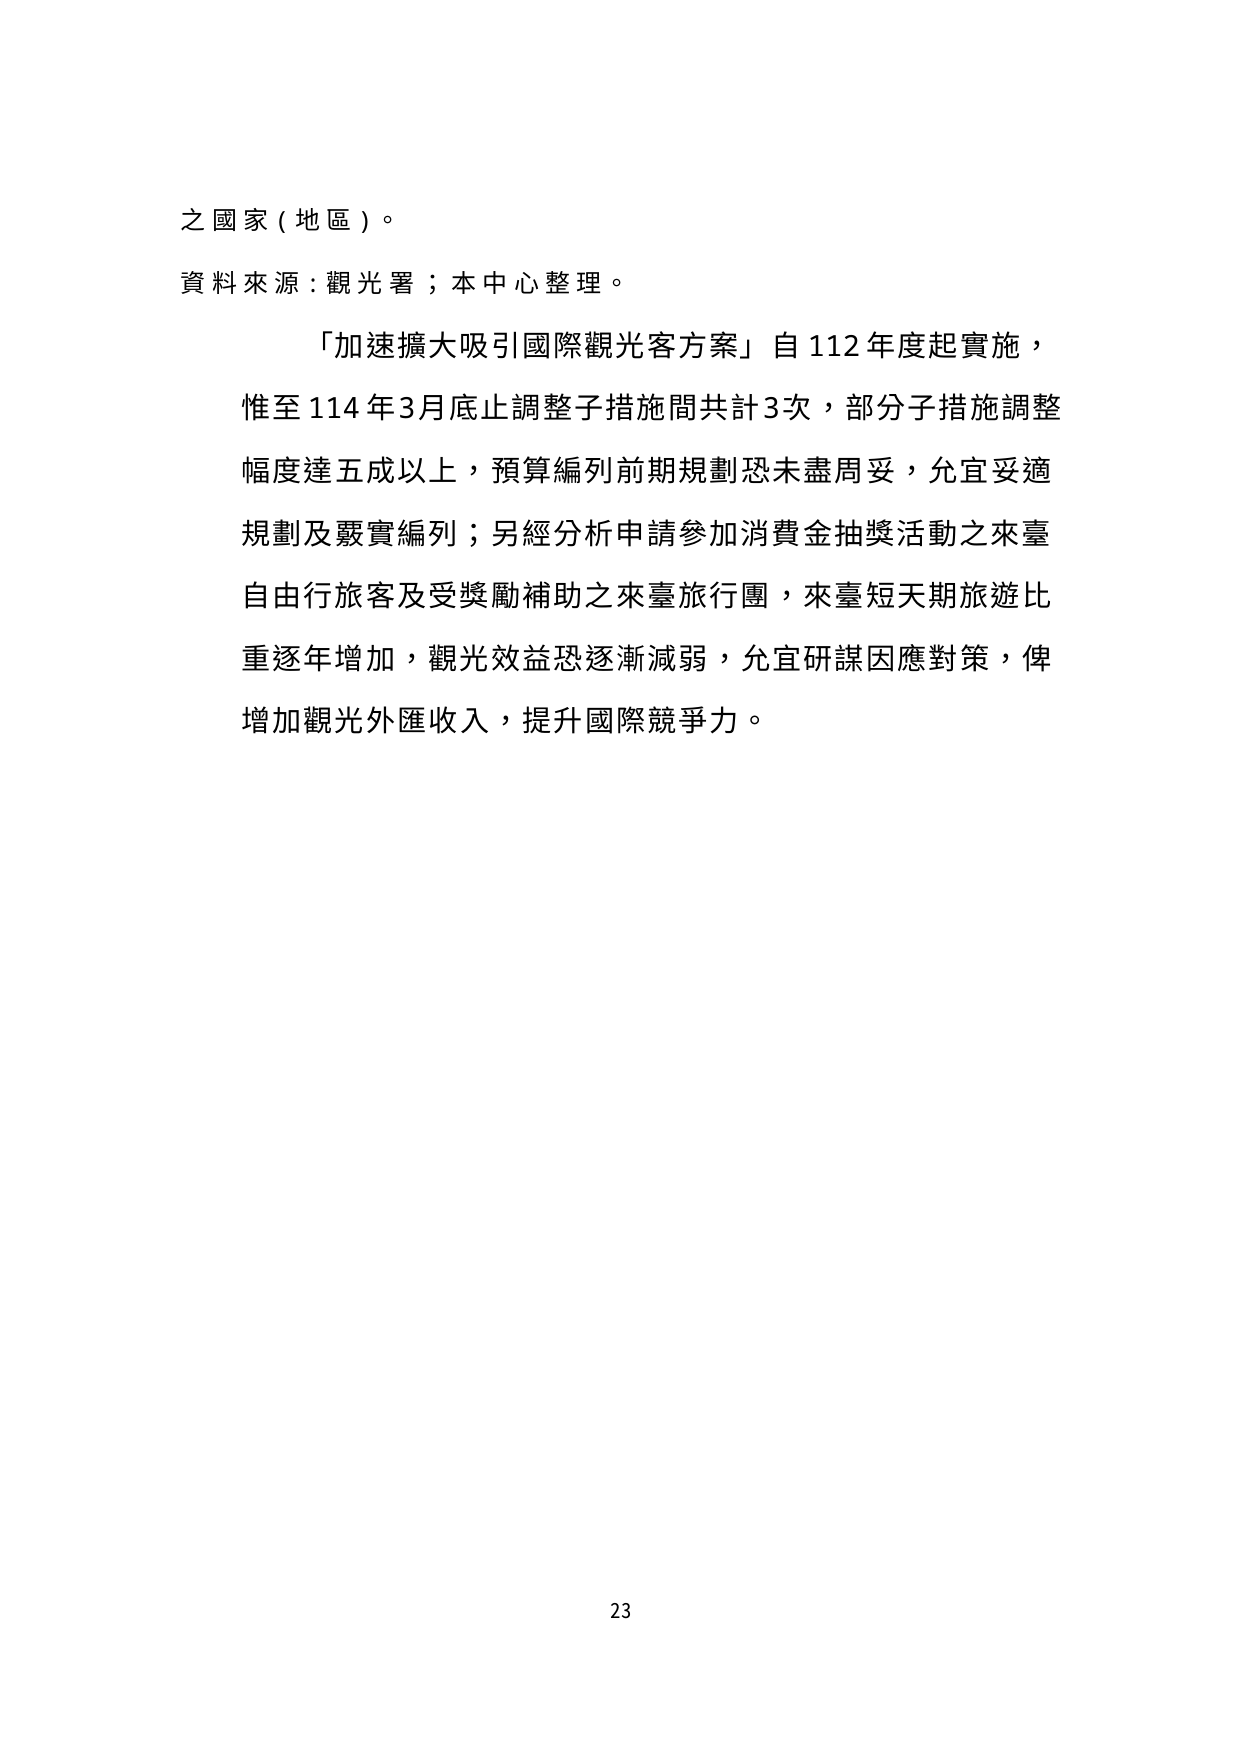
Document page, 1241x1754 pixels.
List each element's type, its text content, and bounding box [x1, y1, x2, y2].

text 之國家(地區)。 [177, 177, 1063, 240]
text 資料來源:觀光署；本中心整理。 [177, 240, 1063, 302]
text 「加速擴大吸引國際觀光客方案」自112年度起實施，惟至114年3月底止調整子措施間共計3次，部分子措施調整幅度達五成以上，預算編列前期規劃恐未盡周妥，允宜妥適規劃及覈實編列；另經分析申請參加消費金抽獎活動之來臺自由行旅客及受獎勵補助之來臺旅行團，來臺短天期旅遊比重逐年增加，觀光效益恐逐漸減弱，允宜研謀因應對策，俾增加觀光外匯收入，提升國際競爭力。 [236, 302, 1063, 740]
